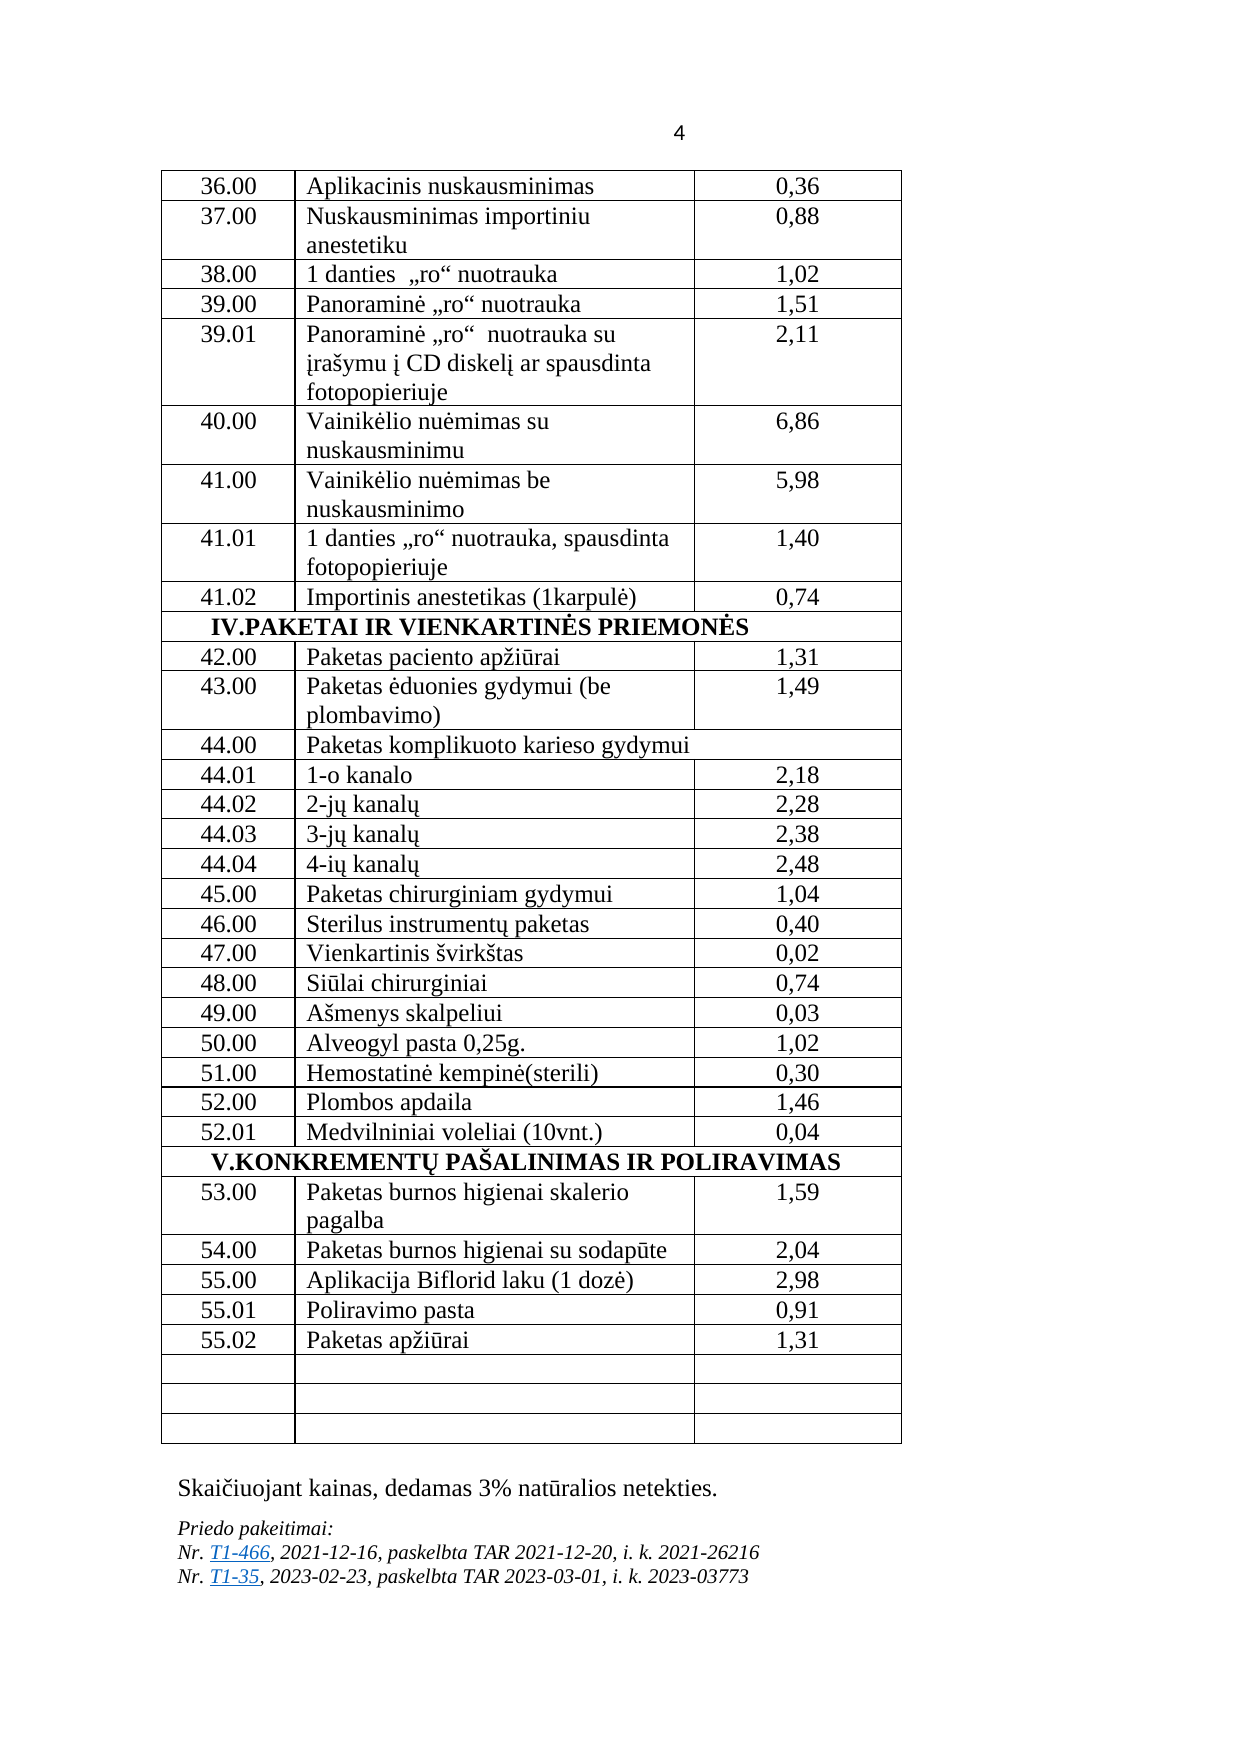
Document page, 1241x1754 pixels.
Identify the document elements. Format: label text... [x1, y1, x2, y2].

table_cell 0,74 [695, 582, 901, 611]
table_cell Vienkartinis švirkštas [296, 939, 694, 967]
table_cell [695, 1355, 901, 1383]
table_cell 2,28 [695, 790, 901, 818]
table_cell 0,88 [695, 201, 901, 258]
table_cell [296, 1414, 694, 1443]
table_cell 1 danties „ro“ nuotrauka, spausdinta fotopopieriuje [296, 524, 694, 581]
table_cell 44.00 [162, 730, 294, 759]
table_cell Vainikėlio nuėmimas su nuskausminimu [296, 406, 694, 464]
table_cell 40.00 [162, 406, 294, 464]
table_cell 0,40 [695, 909, 901, 937]
table_cell 0,02 [695, 939, 901, 967]
table_cell 36.00 [162, 171, 294, 200]
table_cell Aplikacinis nuskausminimas [296, 171, 694, 200]
text Priedo pakeitimai: [177, 1516, 1181, 1540]
table_cell 1,31 [695, 642, 901, 670]
table_cell 46.00 [162, 909, 294, 937]
table_cell [162, 1384, 294, 1413]
table_cell Hemostatinė kempinė(sterili) [296, 1058, 694, 1086]
table_cell 0,91 [695, 1295, 901, 1324]
table_cell 2,38 [695, 819, 901, 848]
table_cell 1,02 [695, 260, 901, 288]
table_cell [162, 1355, 294, 1383]
table_cell 50.00 [162, 1028, 294, 1057]
table_cell [296, 1384, 694, 1413]
table_cell 44.03 [162, 819, 294, 848]
table_cell Paketas chirurginiam gydymui [296, 879, 694, 908]
table_cell 1,40 [695, 524, 901, 581]
table_cell [695, 1414, 901, 1443]
table_cell 38.00 [162, 260, 294, 288]
table_cell 41.00 [162, 465, 294, 522]
text Skaičiuojant kainas, dedamas 3% natūralios netekties. [177, 1473, 1181, 1501]
table_cell 37.00 [162, 201, 294, 258]
table_cell 2,04 [695, 1235, 901, 1264]
table_cell 42.00 [162, 642, 294, 670]
table_cell Paketas burnos higienai skalerio pagalba [296, 1177, 694, 1234]
table_cell Paketas apžiūrai [296, 1325, 694, 1353]
table_cell 1,51 [695, 289, 901, 318]
text Nr. T1-466, 2021-12-16, paskelbta TAR 2021-12-20, i. k. 2021-26216 [177, 1540, 1181, 1564]
table_cell 1-o kanalo [296, 760, 694, 788]
table_cell 55.00 [162, 1265, 294, 1294]
table_cell 5,98 [695, 465, 901, 522]
table_cell Paketas paciento apžiūrai [296, 642, 694, 670]
table_cell Importinis anestetikas (1karpulė) [296, 582, 694, 611]
table_cell 52.00 [162, 1088, 294, 1116]
table_cell 39.01 [162, 319, 294, 405]
table_cell 41.01 [162, 524, 294, 581]
table_cell Ašmenys skalpeliui [296, 998, 694, 1027]
table_cell 55.02 [162, 1325, 294, 1353]
table_cell 2,98 [695, 1265, 901, 1294]
table_cell 0,03 [695, 998, 901, 1027]
table_cell 0,36 [695, 171, 901, 200]
table_cell 48.00 [162, 968, 294, 997]
table_cell 44.02 [162, 790, 294, 818]
table_cell 44.01 [162, 760, 294, 788]
table_cell Vainikėlio nuėmimas be nuskausminimo [296, 465, 694, 522]
table_cell 2,18 [695, 760, 901, 788]
table_cell Alveogyl pasta 0,25g. [296, 1028, 694, 1057]
table_cell 45.00 [162, 879, 294, 908]
table_cell 1,31 [695, 1325, 901, 1353]
table_cell 44.04 [162, 849, 294, 878]
table_cell 54.00 [162, 1235, 294, 1264]
table_cell Siūlai chirurginiai [296, 968, 694, 997]
table_cell Plombos apdaila [296, 1088, 694, 1116]
table_cell 2-jų kanalų [296, 790, 694, 818]
table_cell 1,04 [695, 879, 901, 908]
table_cell [695, 1384, 901, 1413]
table_cell 51.00 [162, 1058, 294, 1086]
table_cell Panoraminė „ro“ nuotrauka [296, 289, 694, 318]
text Nr. T1-35, 2023-02-23, paskelbta TAR 2023-03-01, i. k. 2023-03773 [177, 1564, 1181, 1588]
table_cell 4-ių kanalų [296, 849, 694, 878]
table_cell 6,86 [695, 406, 901, 464]
table_cell Poliravimo pasta [296, 1295, 694, 1324]
table_cell Sterilus instrumentų paketas [296, 909, 694, 937]
table_cell 41.02 [162, 582, 294, 611]
table_cell 3-jų kanalų [296, 819, 694, 848]
table_cell V.KONKREMENTŲ PAŠALINIMAS IR POLIRAVIMAS [162, 1147, 901, 1176]
table_cell [162, 1414, 294, 1443]
table_cell 0,30 [695, 1058, 901, 1086]
table_cell 55.01 [162, 1295, 294, 1324]
table_cell Panoraminė „ro“ nuotrauka su įrašymu į CD diskelį ar spausdinta fotopopieriuje [296, 319, 694, 405]
table_cell 0,74 [695, 968, 901, 997]
table_cell 1,46 [695, 1088, 901, 1116]
table_cell 1 danties „ro“ nuotrauka [296, 260, 694, 288]
table_cell Medvilniniai voleliai (10vnt.) [296, 1117, 694, 1146]
table_cell 2,11 [695, 319, 901, 405]
table_cell 1,59 [695, 1177, 901, 1234]
table_cell Aplikacija Biflorid laku (1 dozė) [296, 1265, 694, 1294]
table_cell 1,02 [695, 1028, 901, 1057]
table_cell Nuskausminimas importiniu anestetiku [296, 201, 694, 258]
table_cell 43.00 [162, 671, 294, 729]
table_cell Paketas komplikuoto karieso gydymui [296, 730, 901, 759]
table_cell 1,49 [695, 671, 901, 729]
table_cell [296, 1355, 694, 1383]
table_cell IV.PAKETAI IR VIENKARTINĖS PRIEMONĖS [162, 612, 901, 641]
table_cell 39.00 [162, 289, 294, 318]
table_cell 47.00 [162, 939, 294, 967]
table_cell Paketas burnos higienai su sodapūte [296, 1235, 694, 1264]
table_cell 49.00 [162, 998, 294, 1027]
table_cell 2,48 [695, 849, 901, 878]
table_cell Paketas ėduonies gydymui (be plombavimo) [296, 671, 694, 729]
table_cell 53.00 [162, 1177, 294, 1234]
table_cell 0,04 [695, 1117, 901, 1146]
table_cell 52.01 [162, 1117, 294, 1146]
